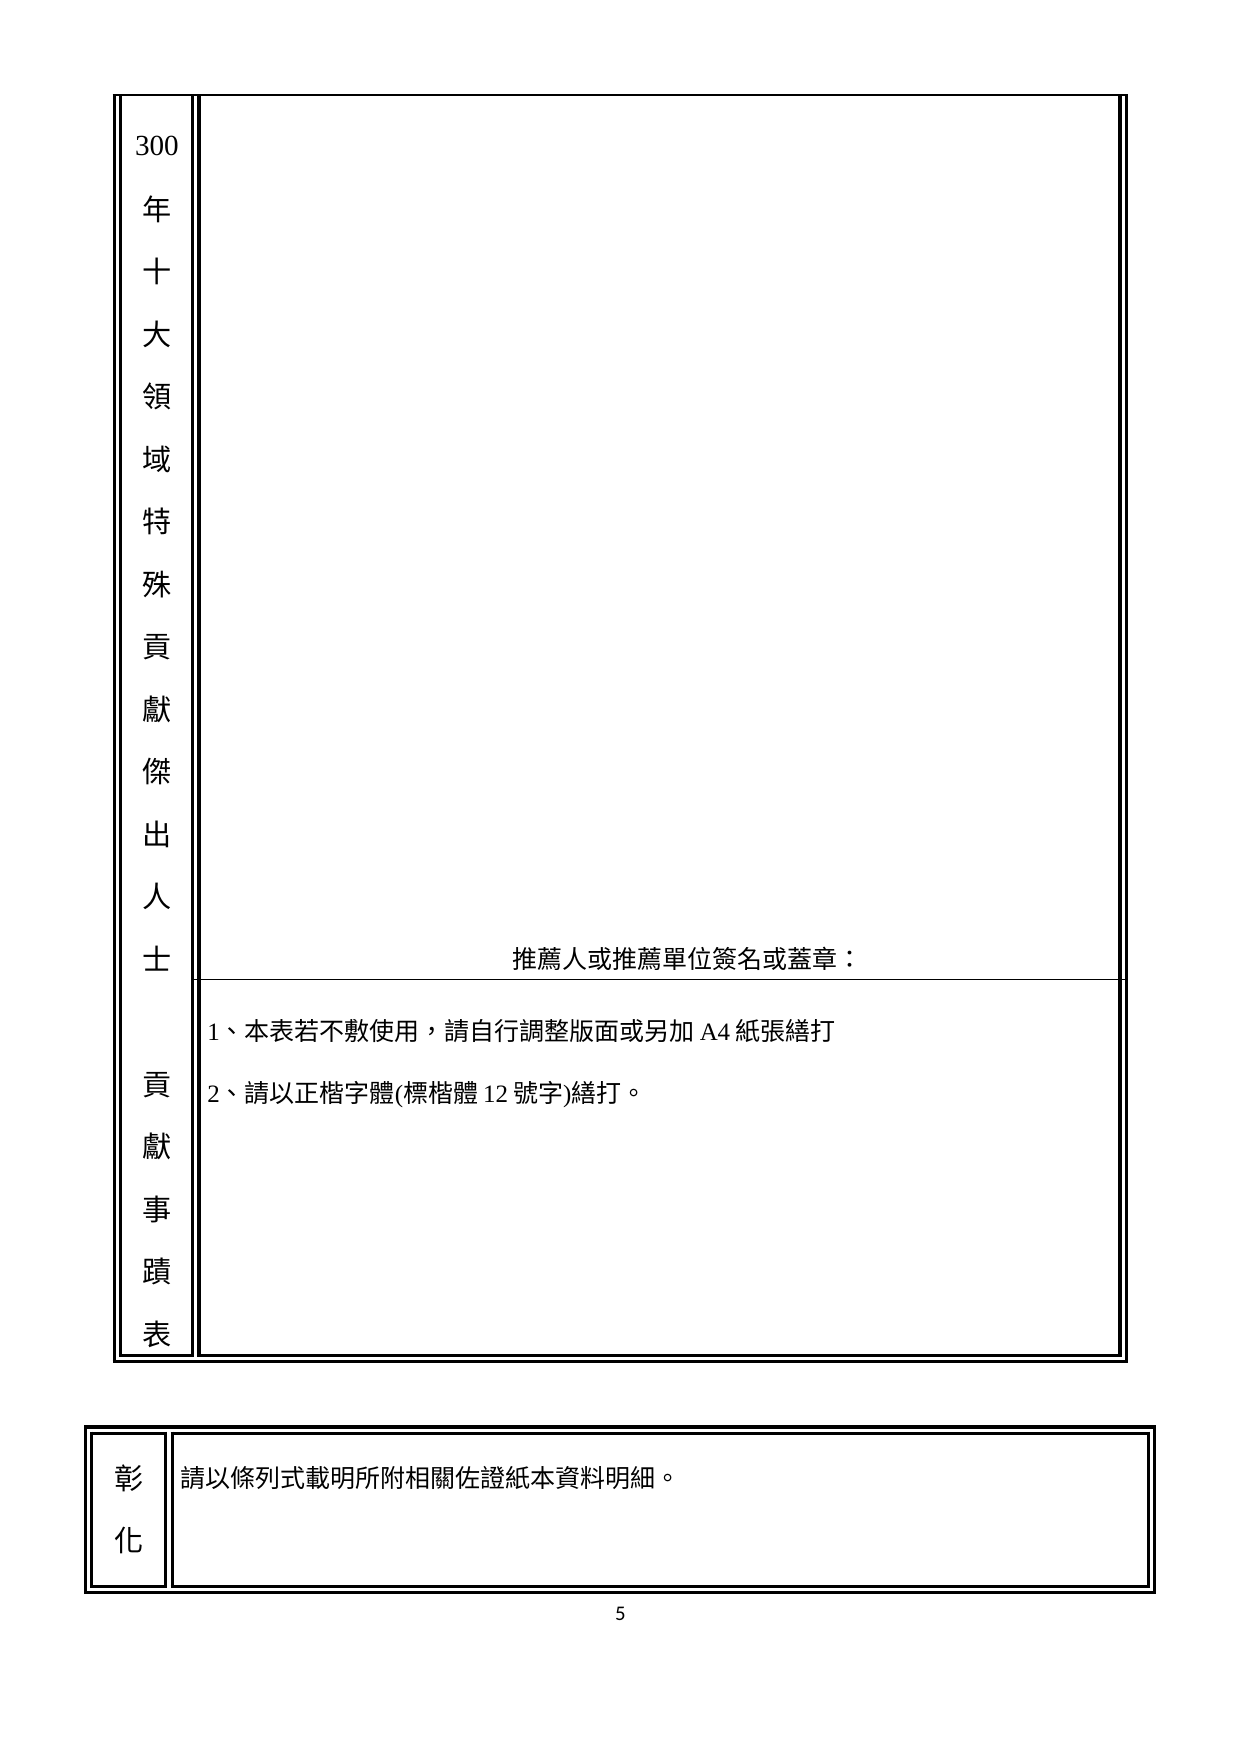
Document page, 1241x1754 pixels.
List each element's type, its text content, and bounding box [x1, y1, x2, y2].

table_cell 300年 十大領域特殊貢獻傑出人士 貢獻 事蹟 表 [122, 96, 191, 1353]
table_cell 推薦人或推薦單位簽名或蓋章： [201, 96, 1118, 978]
table_header 彰化 [89, 1429, 169, 1585]
table_cell 1、本表若不敷使用，請自行調整版面或另加A4紙張繕打 2、請以正楷字體(標楷體12號字)繕打。 [201, 980, 1118, 1353]
table_header 請以條列式載明所附相關佐證紙本資料明細。 [169, 1429, 1151, 1585]
